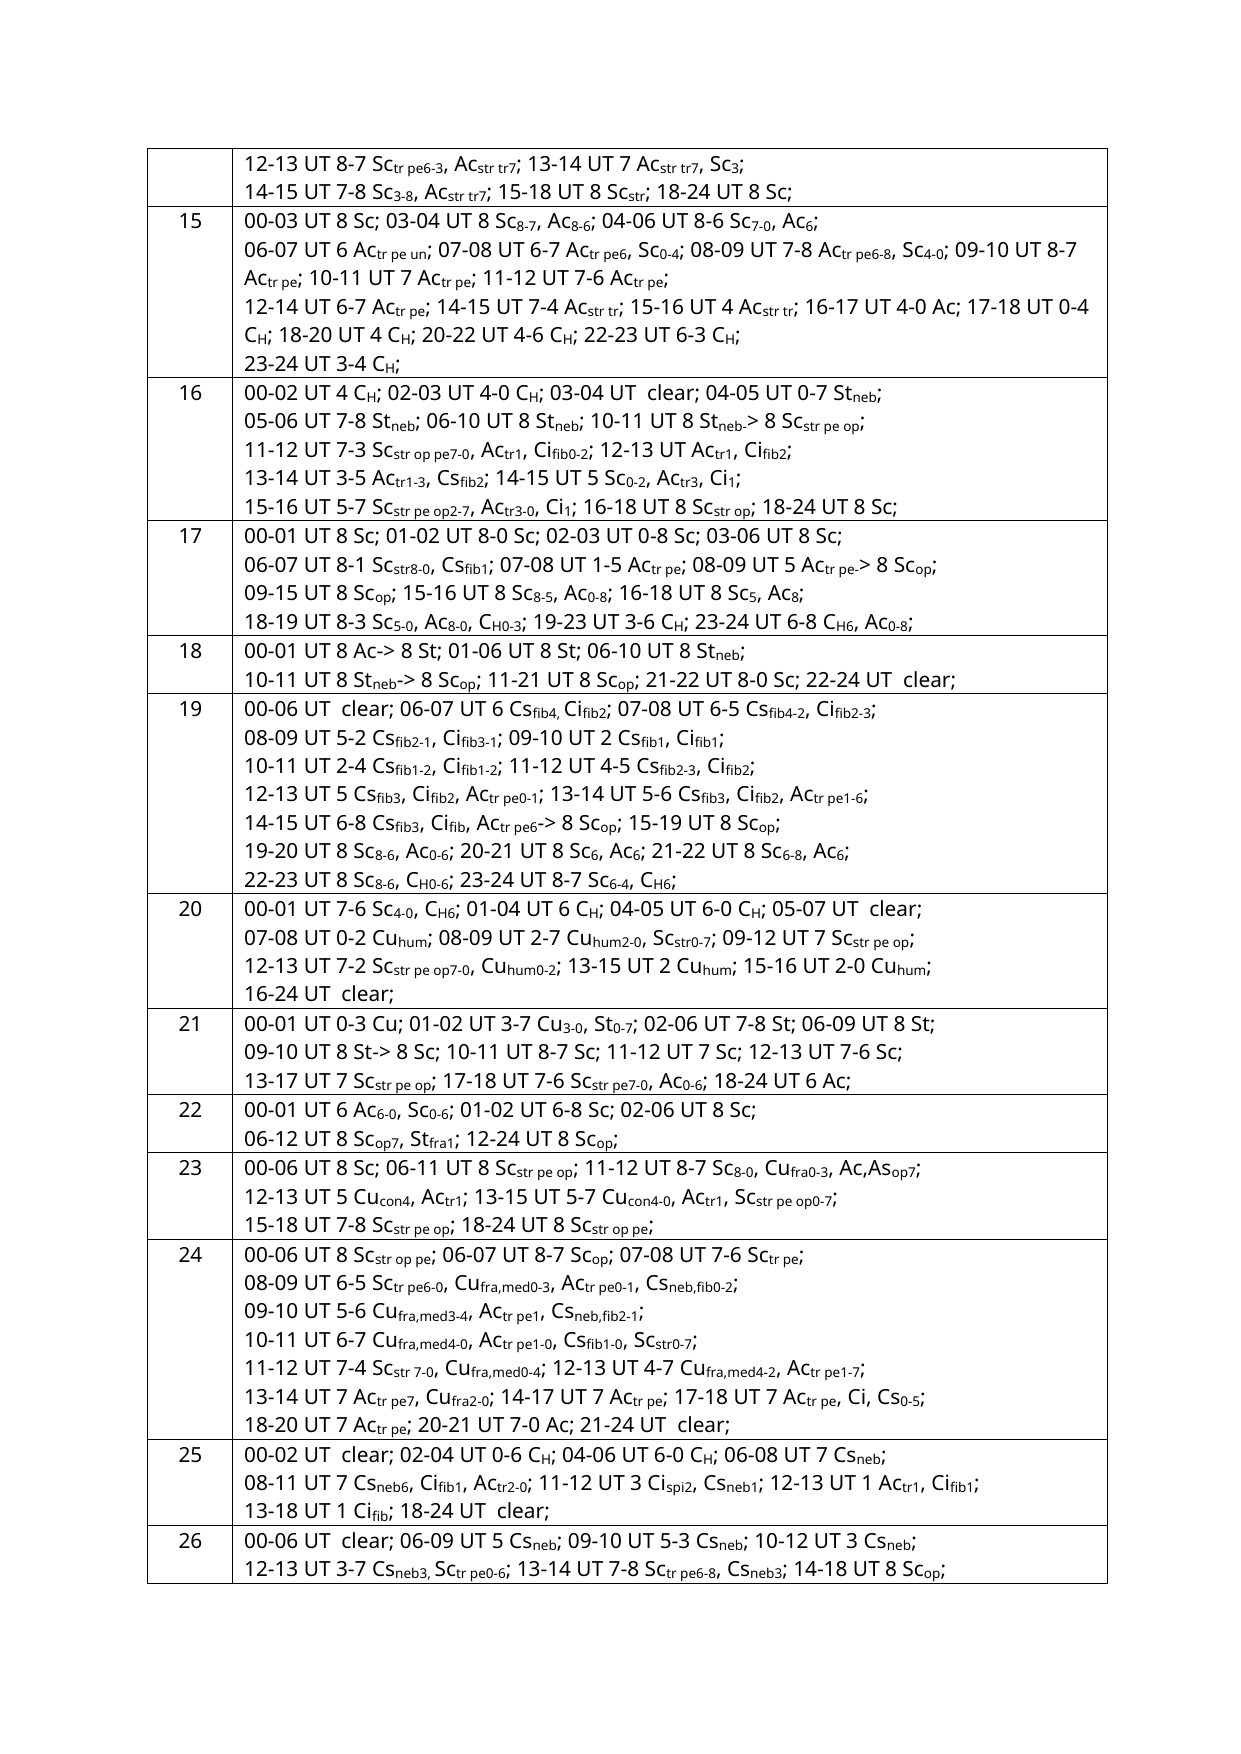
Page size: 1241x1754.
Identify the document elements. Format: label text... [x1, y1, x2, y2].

table_cell 00-01 UT 8 Sc; 01-02 UT 8-0 Sc; 02-03 UT 0-8 Sc; 03-06 UT 8 Sc; 06-07 UT 8-1 Scstr8-0, Csfib1; 07-08 UT 1-5 Actr pe; 08-09 UT 5 Actr pe-> 8 Scop; 09-15 UT 8 Scop; 15-16 UT 8 Sc8-5, Ac0-8; 16-18 UT 8 Sc5, Ac8; 18-19 UT 8-3 Sc5-0, Ac8-0, CH0-3; 19-23 UT 3-6 CH; 23-24 UT 6-8 CH6, Ac0-8; [233, 521, 1107, 635]
table_cell 00-01 UT 8 Ac-> 8 St; 01-06 UT 8 St; 06-10 UT 8 Stneb; 10-11 UT 8 Stneb-> 8 Scop; 11-21 UT 8 Scop; 21-22 UT 8-0 Sc; 22-24 UT clear; [233, 636, 1107, 693]
table_cell 16 [148, 378, 232, 520]
table_cell 00-06 UT clear; 06-09 UT 5 Csneb; 09-10 UT 5-3 Csneb; 10-12 UT 3 Csneb; 12-13 UT 3-7 Csneb3, Sctr pe0-6; 13-14 UT 7-8 Sctr pe6-8, Csneb3; 14-18 UT 8 Scop; [233, 1526, 1107, 1583]
table_cell 00-06 UT 8 Sc; 06-11 UT 8 Scstr pe op; 11-12 UT 8-7 Sc8-0, Cufra0-3, Ac,Asop7; 12-13 UT 5 Cucon4, Actr1; 13-15 UT 5-7 Cucon4-0, Actr1, Scstr pe op0-7; 15-18 UT 7-8 Scstr pe op; 18-24 UT 8 Scstr op pe; [233, 1153, 1107, 1239]
table_cell 17 [148, 521, 232, 635]
table_cell 00-01 UT 7-6 Sc4-0, CH6; 01-04 UT 6 CH; 04-05 UT 6-0 CH; 05-07 UT clear; 07-08 UT 0-2 Cuhum; 08-09 UT 2-7 Cuhum2-0, Scstr0-7; 09-12 UT 7 Scstr pe op; 12-13 UT 7-2 Scstr pe op7-0, Cuhum0-2; 13-15 UT 2 Cuhum; 15-16 UT 2-0 Cuhum; 16-24 UT clear; [233, 894, 1107, 1008]
table_cell 21 [148, 1009, 232, 1094]
table_cell 00-01 UT 6 Ac6-0, Sc0-6; 01-02 UT 6-8 Sc; 02-06 UT 8 Sc; 06-12 UT 8 Scop7, Stfra1; 12-24 UT 8 Scop; [233, 1095, 1107, 1152]
table_cell 23 [148, 1153, 232, 1239]
table_cell 00-01 UT 0-3 Cu; 01-02 UT 3-7 Cu3-0, St0-7; 02-06 UT 7-8 St; 06-09 UT 8 St; 09-10 UT 8 St-> 8 Sc; 10-11 UT 8-7 Sc; 11-12 UT 7 Sc; 12-13 UT 7-6 Sc; 13-17 UT 7 Scstr pe op; 17-18 UT 7-6 Scstr pe7-0, Ac0-6; 18-24 UT 6 Ac; [233, 1009, 1107, 1094]
table_cell 00-02 UT clear; 02-04 UT 0-6 CH; 04-06 UT 6-0 CH; 06-08 UT 7 Csneb; 08-11 UT 7 Csneb6, Cifib1, Actr2-0; 11-12 UT 3 Cispi2, Csneb1; 12-13 UT 1 Actr1, Cifib1; 13-18 UT 1 Cifib; 18-24 UT clear; [233, 1440, 1107, 1525]
table_cell 19 [148, 694, 232, 893]
table_cell 12-13 UT 8-7 Sctr pe6-3, Acstr tr7; 13-14 UT 7 Acstr tr7, Sc3; 14-15 UT 7-8 Sc3-8, Acstr tr7; 15-18 UT 8 Scstr; 18-24 UT 8 Sc; [233, 149, 1107, 206]
table_cell 24 [148, 1240, 232, 1439]
table_cell 15 [148, 207, 232, 377]
table_cell [148, 149, 232, 206]
table_cell 20 [148, 894, 232, 1008]
table_cell 00-06 UT 8 Scstr op pe; 06-07 UT 8-7 Scop; 07-08 UT 7-6 Sctr pe; 08-09 UT 6-5 Sctr pe6-0, Cufra,med0-3, Actr pe0-1, Csneb,fib0-2; 09-10 UT 5-6 Cufra,med3-4, Actr pe1, Csneb,fib2-1; 10-11 UT 6-7 Cufra,med4-0, Actr pe1-0, Csfib1-0, Scstr0-7; 11-12 UT 7-4 Scstr 7-0, Cufra,med0-4; 12-13 UT 4-7 Cufra,med4-2, Actr pe1-7; 13-14 UT 7 Actr pe7, Cufra2-0; 14-17 UT 7 Actr pe; 17-18 UT 7 Actr pe, Ci, Cs0-5; 18-20 UT 7 Actr pe; 20-21 UT 7-0 Ac; 21-24 UT clear; [233, 1240, 1107, 1439]
table_cell 22 [148, 1095, 232, 1152]
table_cell 18 [148, 636, 232, 693]
table_cell 26 [148, 1526, 232, 1583]
table_cell 25 [148, 1440, 232, 1525]
table_cell 00-06 UT clear; 06-07 UT 6 Csfib4, Cifib2; 07-08 UT 6-5 Csfib4-2, Cifib2-3; 08-09 UT 5-2 Csfib2-1, Cifib3-1; 09-10 UT 2 Csfib1, Cifib1; 10-11 UT 2-4 Csfib1-2, Cifib1-2; 11-12 UT 4-5 Csfib2-3, Cifib2; 12-13 UT 5 Csfib3, Cifib2, Actr pe0-1; 13-14 UT 5-6 Csfib3, Cifib2, Actr pe1-6; 14-15 UT 6-8 Csfib3, Cifib, Actr pe6-> 8 Scop; 15-19 UT 8 Scop; 19-20 UT 8 Sc8-6, Ac0-6; 20-21 UT 8 Sc6, Ac6; 21-22 UT 8 Sc6-8, Ac6; 22-23 UT 8 Sc8-6, CH0-6; 23-24 UT 8-7 Sc6-4, CH6; [233, 694, 1107, 893]
table_cell 00-02 UT 4 CH; 02-03 UT 4-0 CH; 03-04 UT clear; 04-05 UT 0-7 Stneb; 05-06 UT 7-8 Stneb; 06-10 UT 8 Stneb; 10-11 UT 8 Stneb-> 8 Scstr pe op; 11-12 UT 7-3 Scstr op pe7-0, Actr1, Cifib0-2; 12-13 UT Actr1, Cifib2; 13-14 UT 3-5 Actr1-3, Csfib2; 14-15 UT 5 Sc0-2, Actr3, Ci1; 15-16 UT 5-7 Scstr pe op2-7, Actr3-0, Ci1; 16-18 UT 8 Scstr op; 18-24 UT 8 Sc; [233, 378, 1107, 520]
table_cell 00-03 UT 8 Sc; 03-04 UT 8 Sc8-7, Ac8-6; 04-06 UT 8-6 Sc7-0, Ac6; 06-07 UT 6 Actr pe un; 07-08 UT 6-7 Actr pe6, Sc0-4; 08-09 UT 7-8 Actr pe6-8, Sc4-0; 09-10 UT 8-7 Actr pe; 10-11 UT 7 Actr pe; 11-12 UT 7-6 Actr pe; 12-14 UT 6-7 Actr pe; 14-15 UT 7-4 Acstr tr; 15-16 UT 4 Acstr tr; 16-17 UT 4-0 Ac; 17-18 UT 0-4 CH; 18-20 UT 4 CH; 20-22 UT 4-6 CH; 22-23 UT 6-3 CH; 23-24 UT 3-4 CH; [233, 207, 1107, 377]
